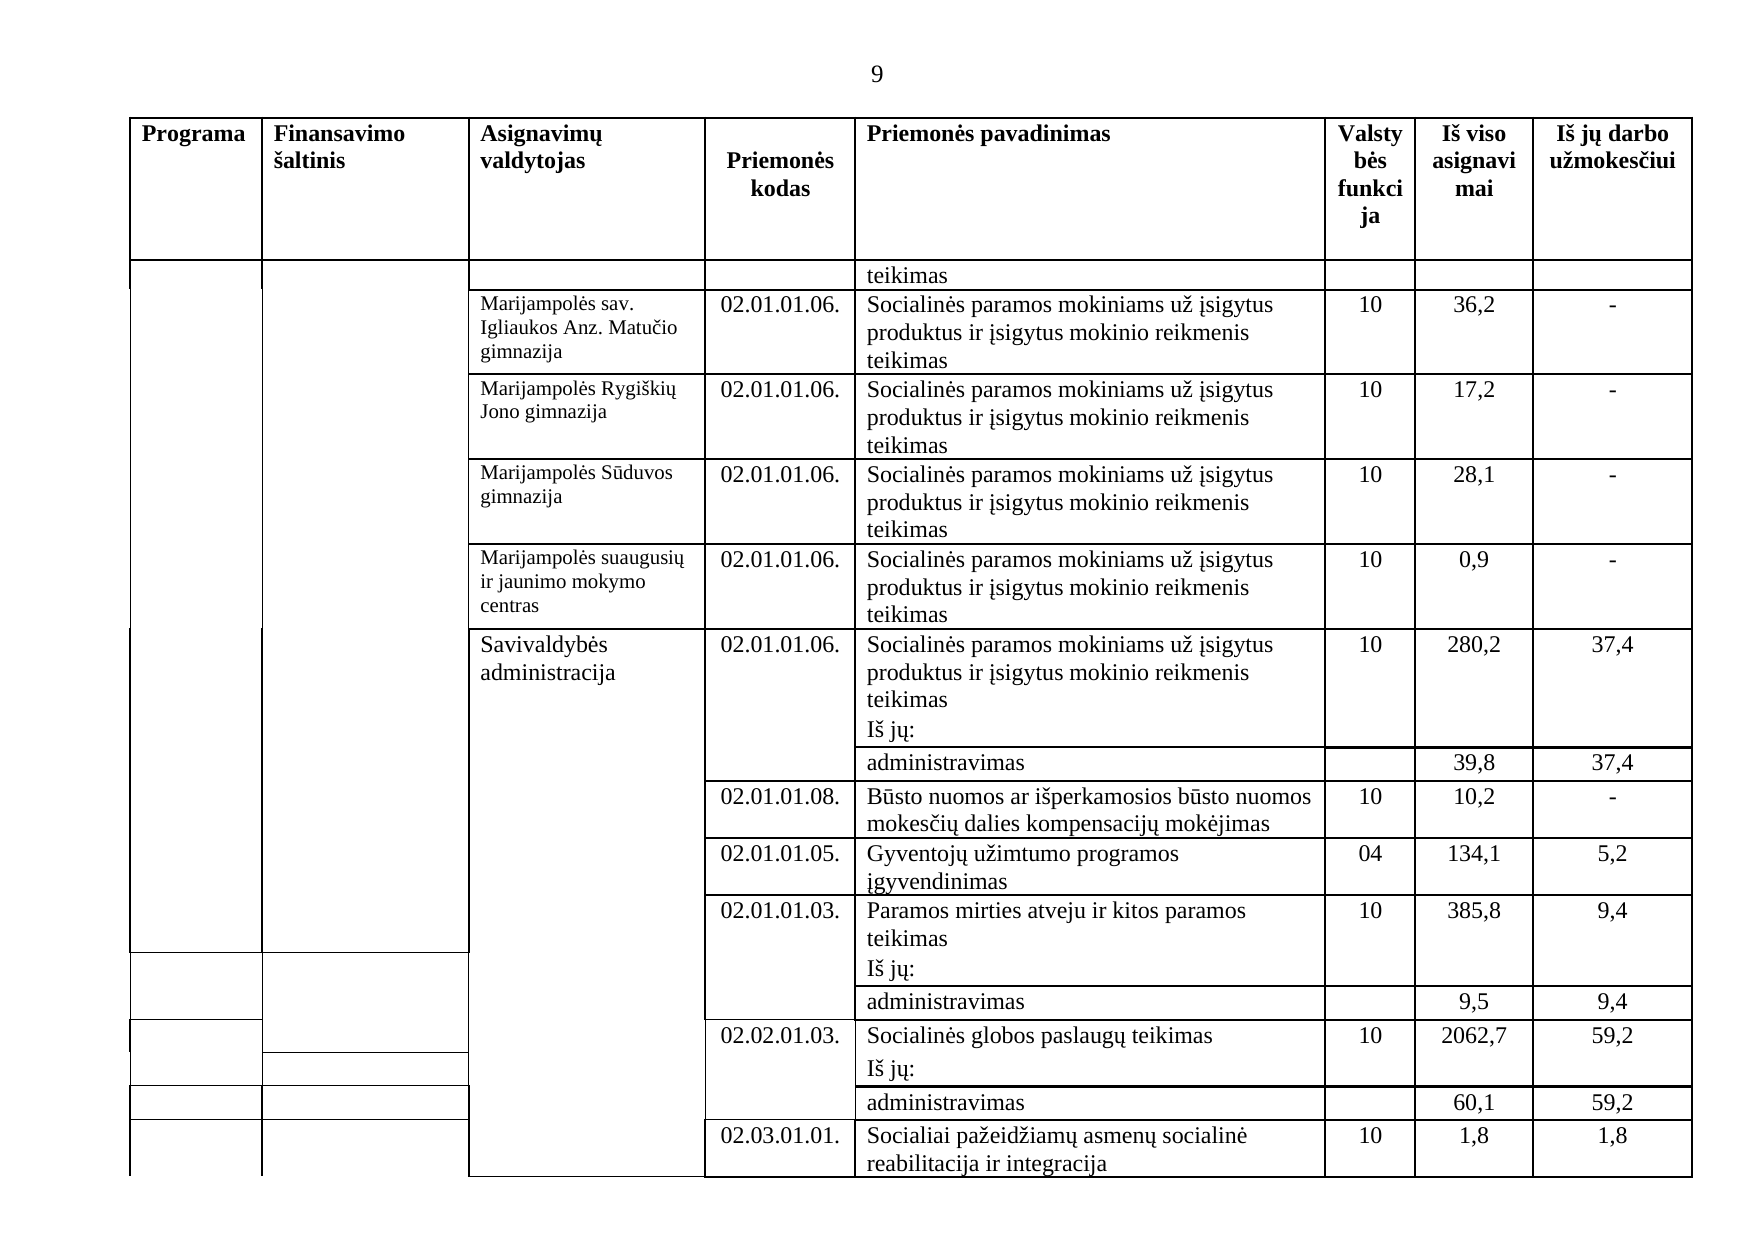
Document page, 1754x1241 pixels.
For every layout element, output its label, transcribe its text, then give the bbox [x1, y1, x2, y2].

table_cell [1416, 952, 1532, 985]
table_cell administravimas [856, 987, 1324, 1018]
table_cell [131, 837, 261, 894]
table_cell 134,1 [1416, 839, 1532, 894]
table_cell [1534, 952, 1691, 985]
table_cell 9,4 [1534, 987, 1691, 1018]
table_cell Gyventojų užimtumo programos įgyvendinimas [856, 839, 1324, 894]
table_cell 36,2 [1416, 291, 1532, 373]
table_cell [131, 261, 261, 288]
table_cell administravimas [856, 748, 1324, 780]
table_cell Paramos mirties atveju ir kitos paramos teikimas [856, 896, 1324, 952]
table_header Asignavimų valdytojas [470, 119, 704, 229]
table_cell 39,8 [1416, 749, 1532, 780]
table_cell [131, 289, 262, 373]
table_cell 02.01.01.06. [706, 291, 854, 373]
table_cell [263, 543, 468, 628]
table_cell Marijampolės sav. Igliaukos Anz. Matučio gimnazija [469, 291, 704, 373]
table_cell Socialinės paramos mokiniams už įsigytus produktus ir įsigytus mokinio reikmenis teikimas [856, 291, 1324, 373]
table_cell 10,2 [1416, 782, 1532, 837]
table_cell 10 [1326, 1021, 1414, 1085]
table_cell 10 [1326, 545, 1414, 628]
table_cell Iš jų: [856, 1052, 1324, 1085]
table_cell teikimas [856, 261, 1324, 288]
table_cell [131, 953, 262, 1018]
table_cell [1326, 261, 1414, 288]
table_cell 10 [1326, 375, 1414, 458]
table_cell - [1534, 782, 1691, 837]
table_cell [131, 373, 262, 458]
table_cell [1416, 1052, 1532, 1085]
table_cell [263, 458, 468, 543]
table_header Finansavimo šaltinis [263, 119, 468, 229]
table_cell [263, 837, 468, 894]
table_cell 5,2 [1534, 839, 1691, 894]
table_cell [263, 780, 468, 837]
table_cell [131, 1120, 261, 1176]
table_cell Iš jų: [856, 952, 1324, 985]
table_cell 1,8 [1534, 1121, 1691, 1176]
table_cell [263, 1086, 468, 1119]
table_cell 10 [1326, 782, 1414, 837]
table_cell [1326, 749, 1414, 780]
table_cell - [1534, 261, 1691, 288]
table_cell [263, 289, 468, 373]
table_cell administravimas [856, 1088, 1324, 1119]
table_cell [131, 458, 262, 543]
table_cell 02.03.01.01. [706, 1120, 854, 1176]
table_cell - [1534, 460, 1691, 543]
table_cell 02.01.01.06. [706, 375, 854, 458]
table_cell 04 [1326, 839, 1414, 894]
table_header Iš viso asignavimai [1416, 119, 1532, 259]
table_cell [1326, 229, 1414, 259]
table_cell 02.01.01.05. [706, 839, 854, 894]
table_header Priemonės kodas [706, 119, 854, 229]
table_cell Socialinės paramos mokiniams už įsigytus produktus ir įsigytus mokinio reikmenis teikimas [856, 460, 1324, 543]
table_cell 280,2 [1416, 630, 1532, 713]
table_cell [1326, 1088, 1414, 1119]
table_cell [131, 1052, 262, 1085]
table_cell 59,2 [1534, 1088, 1691, 1119]
table_cell [470, 229, 704, 259]
table_cell [263, 628, 468, 713]
table_cell 10 [1326, 291, 1414, 373]
table_cell [131, 746, 261, 780]
table_cell [131, 543, 262, 628]
table_cell 02.01.01.06. [706, 545, 854, 628]
table_cell [131, 780, 261, 837]
table_cell 385,8 [1416, 896, 1532, 952]
table_cell Marijampolės suaugusių ir jaunimo mokymo centras [469, 545, 704, 628]
table_cell - [1534, 375, 1691, 458]
table_header Valstybės funkcija [1326, 119, 1414, 229]
table_cell [1326, 987, 1414, 1018]
table_cell Socialinės paramos mokiniams už įsigytus produktus ir įsigytus mokinio reikmenis teikimas [856, 545, 1324, 628]
table_cell 59,2 [1534, 1021, 1691, 1052]
table_cell 0,9 [1416, 545, 1532, 628]
table_cell [856, 229, 1324, 259]
table_cell Iš jų: [856, 713, 1324, 746]
table_header Iš jų darbo užmokesčiui [1534, 119, 1691, 259]
table_cell [263, 1053, 468, 1085]
table_cell [131, 894, 261, 952]
table_cell 02.01.01.06. [706, 630, 854, 780]
table_header Programa [131, 119, 261, 229]
table_cell 9,5 [1416, 987, 1532, 1018]
table_cell [470, 261, 704, 288]
table_cell Marijampolės Rygiškių Jono gimnazija [469, 375, 704, 458]
table_cell Būsto nuomos ar išperkamosios būsto nuomos mokesčių dalies kompensacijų mokėjimas [856, 782, 1324, 837]
table_cell [131, 628, 261, 713]
table_cell Marijampolės Sūduvos gimnazija [469, 460, 704, 543]
table_cell 37,4 [1534, 630, 1691, 713]
table_cell Socialinės globos paslaugų teikimas [856, 1021, 1324, 1052]
table_cell Socialinės paramos mokiniams už įsigytus produktus ir įsigytus mokinio reikmenis teikimas [856, 375, 1324, 458]
table_cell 02.01.01.08. [706, 782, 854, 837]
table_cell [263, 894, 468, 952]
table_cell [131, 1086, 261, 1119]
table_cell 9,4 [1534, 896, 1691, 952]
table_cell 10 [1326, 1121, 1414, 1176]
table_cell - [1534, 291, 1691, 373]
table_cell 02.01.01.03. [706, 896, 854, 1018]
table_cell [263, 261, 468, 288]
table_cell 10 [1326, 896, 1414, 985]
table_cell 28,1 [1416, 460, 1532, 543]
table_cell [131, 229, 261, 259]
table_cell 02.01.01.06. [706, 460, 854, 543]
table_cell 02.02.01.03. [706, 1020, 855, 1119]
table_cell [263, 1120, 468, 1176]
table_cell 10 [1326, 460, 1414, 543]
table_cell [1534, 713, 1691, 746]
table_cell 17,2 [1416, 375, 1532, 458]
table_cell [1534, 1052, 1691, 1085]
table_cell 37,4 [1534, 749, 1691, 780]
table_cell [131, 1020, 262, 1052]
table_cell [263, 229, 468, 259]
table_cell Socialinės paramos mokiniams už įsigytus produktus ir įsigytus mokinio reikmenis teikimas [856, 630, 1324, 713]
table_cell 60,1 [1416, 1088, 1532, 1119]
table_cell 10 [1326, 630, 1414, 746]
table_cell [1416, 713, 1532, 746]
table_cell Savivaldybės administracija [469, 630, 705, 1176]
table_header Priemonės pavadinimas [856, 119, 1324, 229]
table_cell [131, 713, 261, 746]
table_cell Socialiai pažeidžiamų asmenų socialinė reabilitacija ir integracija [856, 1121, 1324, 1176]
table_cell 1,8 [1416, 1121, 1532, 1176]
table_cell [263, 746, 468, 780]
table_cell [263, 953, 468, 1052]
table_cell 2062,7 [1416, 1021, 1532, 1052]
table_cell [263, 713, 468, 746]
table_cell [1416, 261, 1532, 288]
table_cell [263, 373, 468, 458]
table_cell - [1534, 545, 1691, 628]
table_cell [706, 261, 854, 288]
table_cell [706, 229, 854, 259]
